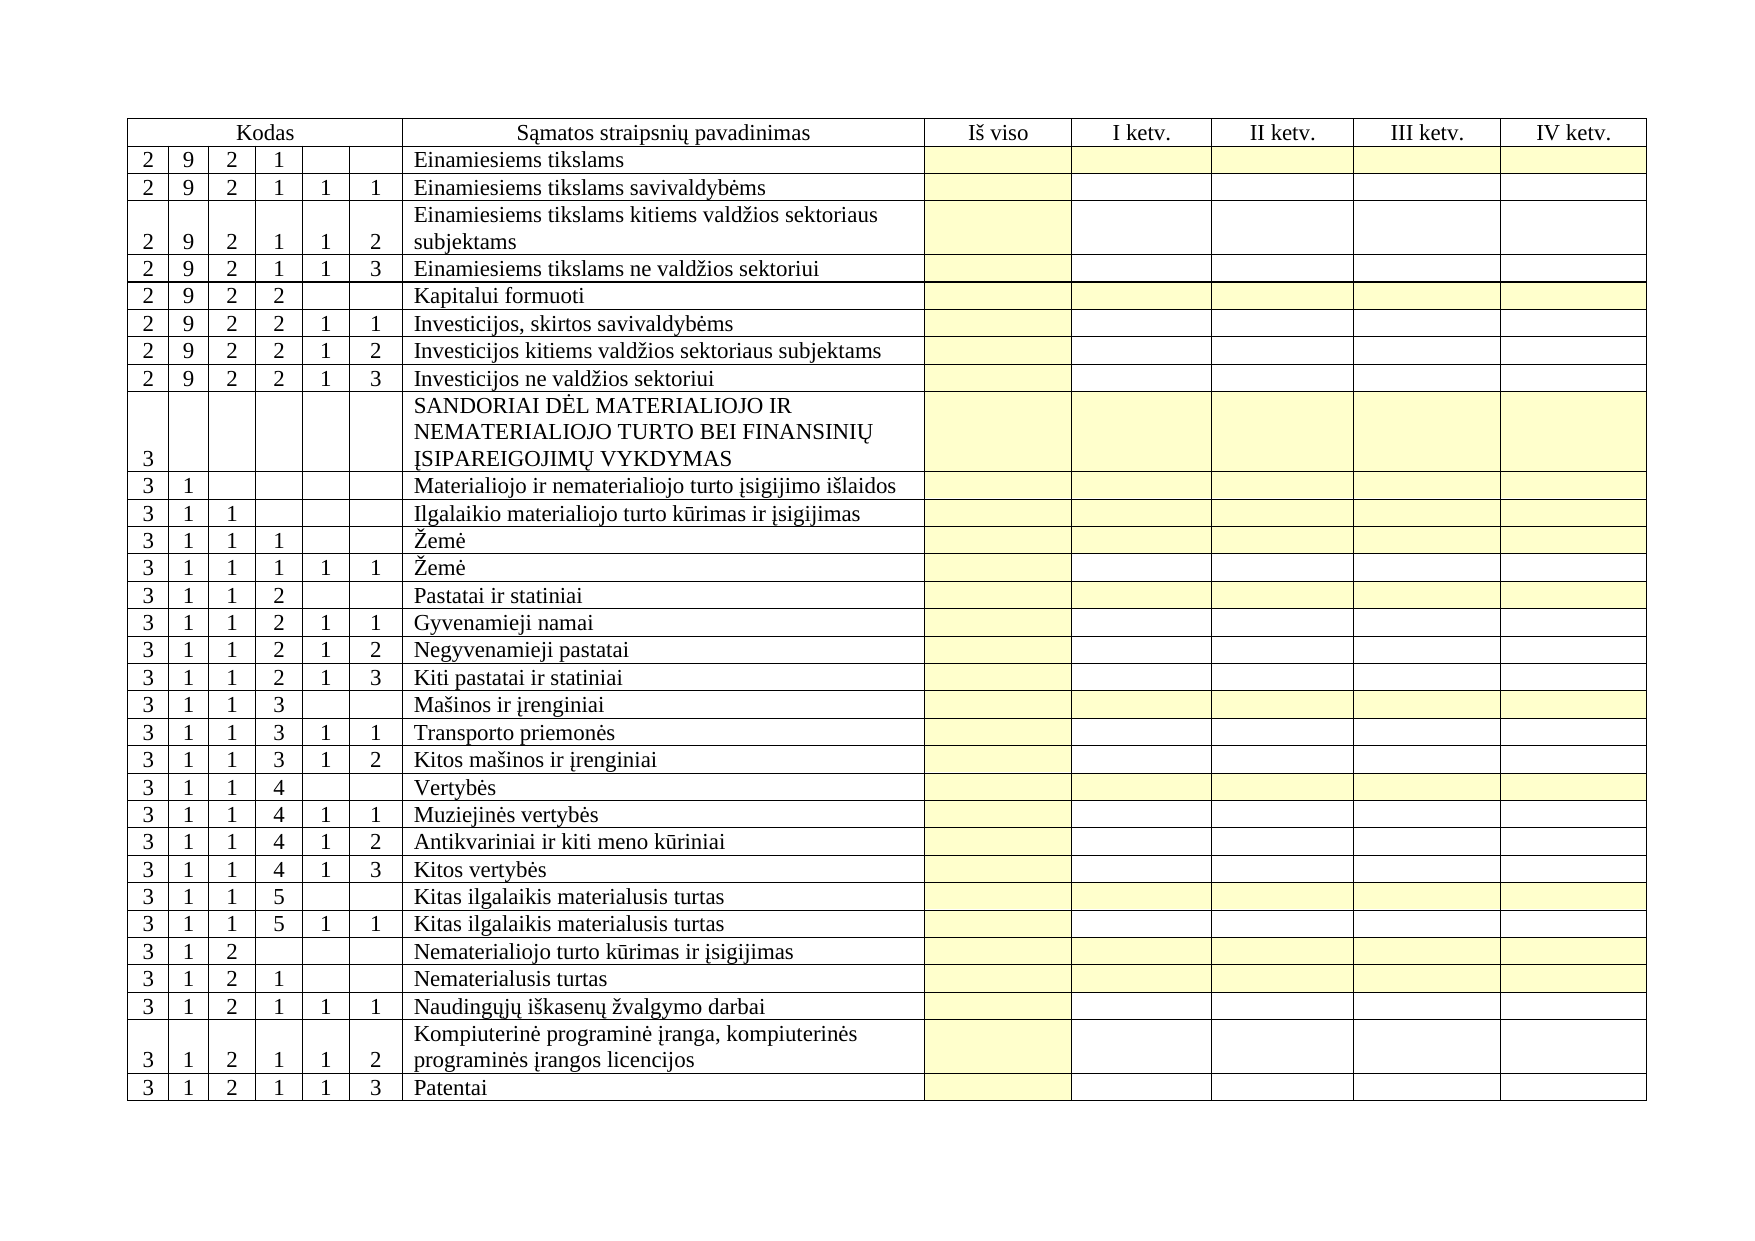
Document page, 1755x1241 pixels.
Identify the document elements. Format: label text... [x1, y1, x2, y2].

table_cell [1072, 746, 1211, 772]
table_cell 1 [303, 637, 349, 663]
table_cell 2 [209, 337, 255, 364]
table_cell [1212, 938, 1353, 964]
table_cell [1072, 201, 1211, 254]
table_cell 1 [169, 554, 208, 581]
table_cell 1 [303, 746, 349, 772]
table_cell 5 [256, 883, 302, 909]
table_cell [1501, 828, 1646, 855]
table_cell 2 [256, 310, 302, 336]
table_cell 4 [256, 828, 302, 855]
table_cell 3 [128, 1074, 168, 1100]
table_cell [1072, 774, 1211, 800]
table_cell [1501, 1020, 1646, 1073]
table_cell [256, 472, 302, 498]
table_cell Muziejinės vertybės [403, 801, 924, 827]
table_cell [1212, 500, 1353, 526]
table_cell 3 [128, 664, 168, 690]
table_cell [256, 500, 302, 526]
table_cell [350, 283, 402, 309]
table_cell [350, 582, 402, 608]
table_cell [1501, 883, 1646, 909]
table_cell 2 [209, 255, 255, 281]
table_cell Gyvenamieji namai [403, 609, 924, 636]
table_cell [925, 801, 1071, 827]
table_cell 9 [169, 174, 208, 200]
table_cell [1354, 664, 1500, 690]
table_cell [350, 965, 402, 992]
table_cell 1 [303, 856, 349, 882]
table_cell Investicijos kitiems valdžios sektoriaus subjektams [403, 337, 924, 364]
table_cell [303, 582, 349, 608]
table_cell [303, 500, 349, 526]
table_cell [1354, 637, 1500, 663]
table_cell [925, 938, 1071, 964]
table_cell 3 [128, 993, 168, 1019]
table_cell 3 [128, 500, 168, 526]
table_cell [925, 365, 1071, 391]
table_cell [1354, 500, 1500, 526]
table_cell [303, 774, 349, 800]
table_cell [1354, 965, 1500, 992]
table_header I ketv. [1072, 119, 1211, 146]
table_cell [1354, 774, 1500, 800]
table_cell 3 [128, 883, 168, 909]
table_cell [925, 664, 1071, 690]
table_cell [1212, 828, 1353, 855]
table_cell [1072, 174, 1211, 200]
table_cell 5 [256, 911, 302, 937]
table_cell 1 [209, 527, 255, 553]
table_cell [1354, 719, 1500, 745]
table_cell [1501, 174, 1646, 200]
table_cell 1 [256, 527, 302, 553]
table_cell [1212, 283, 1353, 309]
table_cell [350, 774, 402, 800]
table_cell [1072, 609, 1211, 636]
table_cell Kitos vertybės [403, 856, 924, 882]
table_cell [1072, 472, 1211, 498]
table_cell [925, 337, 1071, 364]
table_cell 1 [169, 883, 208, 909]
table_cell 3 [256, 691, 302, 718]
table_cell Investicijos, skirtos savivaldybėms [403, 310, 924, 336]
table_cell 1 [256, 1020, 302, 1073]
table_cell [1354, 174, 1500, 200]
table_cell 1 [169, 500, 208, 526]
table_cell Patentai [403, 1074, 924, 1100]
table_cell 3 [128, 965, 168, 992]
table_header II ketv. [1212, 119, 1353, 146]
table_cell [1072, 993, 1211, 1019]
table_cell [1354, 609, 1500, 636]
table_cell 2 [209, 365, 255, 391]
table_cell 2 [256, 664, 302, 690]
table_cell 1 [303, 1020, 349, 1073]
table_cell 3 [128, 938, 168, 964]
table_cell 9 [169, 201, 208, 254]
table_cell 2 [209, 965, 255, 992]
table_cell 1 [209, 691, 255, 718]
table_cell 1 [256, 201, 302, 254]
table_cell 3 [350, 365, 402, 391]
table_cell [1212, 719, 1353, 745]
table_cell [350, 392, 402, 471]
table_cell 1 [209, 637, 255, 663]
table_cell [1072, 392, 1211, 471]
table_cell [1501, 472, 1646, 498]
table_cell 1 [169, 965, 208, 992]
table_cell 1 [209, 746, 255, 772]
table_cell 1 [303, 664, 349, 690]
table_cell [1354, 337, 1500, 364]
table_cell [1212, 365, 1353, 391]
table_cell 1 [209, 883, 255, 909]
table_cell 3 [350, 1074, 402, 1100]
table_cell [1354, 828, 1500, 855]
table_cell Žemė [403, 554, 924, 581]
table_cell 1 [209, 554, 255, 581]
table_cell [1212, 664, 1353, 690]
table_cell 1 [350, 310, 402, 336]
table_cell 1 [256, 554, 302, 581]
table_cell [925, 911, 1071, 937]
table_cell [1072, 1074, 1211, 1100]
table_cell 1 [350, 719, 402, 745]
table_cell 1 [169, 828, 208, 855]
table_cell [1072, 527, 1211, 553]
table_cell Kapitalui formuoti [403, 283, 924, 309]
table_cell 2 [350, 201, 402, 254]
table_cell 1 [209, 664, 255, 690]
table_cell [1212, 310, 1353, 336]
table_cell 1 [169, 801, 208, 827]
table_cell 2 [209, 310, 255, 336]
table_cell 1 [256, 255, 302, 281]
table_cell [925, 500, 1071, 526]
table_cell [1212, 993, 1353, 1019]
table_cell 1 [169, 911, 208, 937]
table_cell [925, 392, 1071, 471]
table_cell [1072, 283, 1211, 309]
table_cell [1354, 856, 1500, 882]
table_cell 2 [128, 147, 168, 173]
table_cell [1501, 201, 1646, 254]
table_cell [925, 174, 1071, 200]
table_cell 2 [256, 283, 302, 309]
table_cell 2 [256, 337, 302, 364]
table_cell Kiti pastatai ir statiniai [403, 664, 924, 690]
table_cell [303, 283, 349, 309]
table_cell Pastatai ir statiniai [403, 582, 924, 608]
table_cell 3 [128, 774, 168, 800]
table_cell 1 [350, 609, 402, 636]
table_cell [1501, 664, 1646, 690]
table_cell 1 [303, 554, 349, 581]
table_cell [925, 527, 1071, 553]
table_cell 1 [169, 746, 208, 772]
table_cell 1 [169, 664, 208, 690]
table_cell [1501, 500, 1646, 526]
table_cell [925, 637, 1071, 663]
table_cell [1501, 801, 1646, 827]
table_cell [1072, 664, 1211, 690]
table_cell [303, 965, 349, 992]
table_cell 3 [128, 582, 168, 608]
table_cell [1072, 500, 1211, 526]
table_cell [925, 255, 1071, 281]
table_cell [1212, 255, 1353, 281]
table_cell [925, 719, 1071, 745]
table_cell 4 [256, 774, 302, 800]
table_cell [1354, 527, 1500, 553]
table_cell [209, 472, 255, 498]
table_cell [1501, 637, 1646, 663]
table_cell 2 [209, 147, 255, 173]
table_cell [256, 938, 302, 964]
table_cell [1501, 1074, 1646, 1100]
table_cell [1354, 147, 1500, 173]
table_cell 1 [303, 310, 349, 336]
table_cell [1354, 1020, 1500, 1073]
table_cell [1501, 392, 1646, 471]
table_cell [1212, 147, 1353, 173]
table_cell 2 [128, 283, 168, 309]
table_cell Vertybės [403, 774, 924, 800]
table_cell 2 [209, 1020, 255, 1073]
table_cell [925, 691, 1071, 718]
table_cell 2 [350, 337, 402, 364]
table_cell [1212, 774, 1353, 800]
table_cell [1501, 719, 1646, 745]
table_cell 2 [128, 337, 168, 364]
table_cell [925, 1020, 1071, 1073]
table_cell [925, 554, 1071, 581]
table_cell 2 [209, 201, 255, 254]
table_cell [350, 527, 402, 553]
table_cell 1 [209, 856, 255, 882]
table_cell 3 [128, 554, 168, 581]
table_cell 2 [209, 283, 255, 309]
table_cell [1212, 554, 1353, 581]
table_cell SANDORIAI DĖL MATERIALIOJO IR NEMATERIALIOJO TURTO BEI FINANSINIŲ ĮSIPAREIGOJIMŲ VYKDYMAS [403, 392, 924, 471]
table_cell [1354, 554, 1500, 581]
table_cell [925, 147, 1071, 173]
table_cell [1501, 283, 1646, 309]
table_cell [925, 582, 1071, 608]
table_cell 1 [209, 609, 255, 636]
table_cell [1354, 392, 1500, 471]
table_cell [925, 883, 1071, 909]
table_cell 2 [350, 828, 402, 855]
table_cell 1 [169, 938, 208, 964]
table_cell Kitos mašinos ir įrenginiai [403, 746, 924, 772]
table_cell [925, 965, 1071, 992]
table_cell [1354, 883, 1500, 909]
table_cell 9 [169, 147, 208, 173]
table_cell 3 [128, 527, 168, 553]
table_cell 1 [169, 582, 208, 608]
table_cell 3 [128, 609, 168, 636]
table_cell [925, 472, 1071, 498]
table_cell [1501, 527, 1646, 553]
table_cell Žemė [403, 527, 924, 553]
table_cell Einamiesiems tikslams kitiems valdžios sektoriaus subjektams [403, 201, 924, 254]
table_cell [1072, 147, 1211, 173]
table_cell 2 [350, 637, 402, 663]
table_cell [1072, 911, 1211, 937]
table_cell [1501, 938, 1646, 964]
table_cell [1501, 993, 1646, 1019]
table_header Sąmatos straipsnių pavadinimas [403, 119, 924, 146]
table_cell 1 [209, 828, 255, 855]
table_cell 3 [128, 472, 168, 498]
table_cell Naudingųjų iškasenų žvalgymo darbai [403, 993, 924, 1019]
table_cell [1501, 255, 1646, 281]
table_cell 1 [256, 965, 302, 992]
table_cell 1 [256, 993, 302, 1019]
table_cell [1354, 255, 1500, 281]
table_cell 2 [209, 174, 255, 200]
table_cell [1501, 691, 1646, 718]
table_cell 2 [256, 365, 302, 391]
table_cell 1 [169, 609, 208, 636]
table_cell 9 [169, 365, 208, 391]
table_cell [1212, 392, 1353, 471]
table_cell 1 [209, 719, 255, 745]
table_cell 1 [303, 1074, 349, 1100]
table_cell Einamiesiems tikslams [403, 147, 924, 173]
table_cell 3 [128, 828, 168, 855]
table_cell 2 [128, 255, 168, 281]
table_cell 1 [350, 993, 402, 1019]
table_header Iš viso [925, 119, 1071, 146]
table_cell [1072, 255, 1211, 281]
table_cell [1212, 337, 1353, 364]
table_cell 3 [128, 637, 168, 663]
table_cell 1 [303, 911, 349, 937]
table_cell [1212, 883, 1353, 909]
table_cell 1 [169, 1074, 208, 1100]
table_cell [1501, 310, 1646, 336]
table_cell [303, 691, 349, 718]
table_cell [1072, 938, 1211, 964]
table_cell [1072, 801, 1211, 827]
table_cell [1072, 582, 1211, 608]
table_cell [1501, 337, 1646, 364]
table_cell 2 [209, 1074, 255, 1100]
table_cell [925, 856, 1071, 882]
table_cell [1501, 911, 1646, 937]
table_cell 1 [209, 582, 255, 608]
table_cell 2 [128, 201, 168, 254]
table_cell Einamiesiems tikslams ne valdžios sektoriui [403, 255, 924, 281]
table_cell [925, 201, 1071, 254]
table_cell 1 [256, 147, 302, 173]
table_cell 1 [169, 472, 208, 498]
table_cell [1354, 283, 1500, 309]
table_cell 9 [169, 283, 208, 309]
table_cell 1 [209, 801, 255, 827]
table_cell [350, 691, 402, 718]
table_cell [1501, 774, 1646, 800]
table_cell Kitas ilgalaikis materialusis turtas [403, 883, 924, 909]
table_cell 3 [128, 691, 168, 718]
table_cell [925, 609, 1071, 636]
table_cell [1212, 201, 1353, 254]
table_cell Materialiojo ir nematerialiojo turto įsigijimo išlaidos [403, 472, 924, 498]
table_cell [1072, 637, 1211, 663]
table_cell [1072, 883, 1211, 909]
table_cell 1 [169, 774, 208, 800]
table_cell 1 [169, 1020, 208, 1073]
table_cell [1072, 310, 1211, 336]
table_cell [1212, 965, 1353, 992]
table_cell [303, 883, 349, 909]
table_cell 3 [128, 801, 168, 827]
table_cell [925, 283, 1071, 309]
table_cell 1 [303, 201, 349, 254]
table_cell Investicijos ne valdžios sektoriui [403, 365, 924, 391]
table_cell [1354, 691, 1500, 718]
table_cell Transporto priemonės [403, 719, 924, 745]
table_cell 2 [256, 637, 302, 663]
table_cell 3 [128, 911, 168, 937]
table_cell [1212, 1074, 1353, 1100]
table_cell 1 [303, 609, 349, 636]
table_cell Einamiesiems tikslams savivaldybėms [403, 174, 924, 200]
table_cell [350, 500, 402, 526]
table_cell Nematerialusis turtas [403, 965, 924, 992]
table_cell 2 [350, 746, 402, 772]
table_cell [1354, 310, 1500, 336]
table_cell [925, 310, 1071, 336]
table_cell Antikvariniai ir kiti meno kūriniai [403, 828, 924, 855]
table_cell [1212, 856, 1353, 882]
table_cell [1212, 801, 1353, 827]
table_cell [303, 472, 349, 498]
table_cell [1072, 337, 1211, 364]
table_cell 1 [169, 856, 208, 882]
table_cell [1072, 554, 1211, 581]
table_cell [1354, 938, 1500, 964]
table_cell [1501, 856, 1646, 882]
table_cell [1354, 201, 1500, 254]
table_cell [303, 147, 349, 173]
table_cell Kompiuterinė programinė įranga, kompiuterinės programinės įrangos licencijos [403, 1020, 924, 1073]
table_cell [1072, 719, 1211, 745]
table_cell 1 [303, 337, 349, 364]
table_cell 3 [350, 255, 402, 281]
table_cell [1354, 1074, 1500, 1100]
table_cell 1 [303, 719, 349, 745]
table_cell 9 [169, 255, 208, 281]
table_cell [1501, 365, 1646, 391]
table_cell 2 [256, 609, 302, 636]
table_cell [1501, 609, 1646, 636]
table_cell 1 [256, 174, 302, 200]
table_cell [350, 147, 402, 173]
table_cell 1 [303, 993, 349, 1019]
table_cell 2 [350, 1020, 402, 1073]
table_cell 1 [209, 500, 255, 526]
table_cell 2 [256, 582, 302, 608]
table_cell [1212, 174, 1353, 200]
table_cell 3 [128, 392, 168, 471]
table_cell [350, 938, 402, 964]
table_cell 2 [209, 938, 255, 964]
table_cell 1 [169, 637, 208, 663]
table_cell 2 [128, 310, 168, 336]
table_cell 9 [169, 310, 208, 336]
table_cell 4 [256, 856, 302, 882]
table_cell 1 [350, 801, 402, 827]
table_cell [925, 993, 1071, 1019]
table_cell [1212, 911, 1353, 937]
table_cell 1 [169, 691, 208, 718]
table_cell 3 [128, 856, 168, 882]
table_cell [303, 938, 349, 964]
table_cell 2 [128, 174, 168, 200]
table_cell 1 [350, 554, 402, 581]
table_cell 1 [209, 911, 255, 937]
table_cell Nematerialiojo turto kūrimas ir įsigijimas [403, 938, 924, 964]
table_cell [1072, 1020, 1211, 1073]
table_cell 1 [169, 993, 208, 1019]
table_cell [1354, 993, 1500, 1019]
table_cell [925, 828, 1071, 855]
table_cell [1501, 554, 1646, 581]
table_cell 1 [350, 174, 402, 200]
table_cell [1501, 147, 1646, 173]
table_cell 2 [128, 365, 168, 391]
table_cell [169, 392, 208, 471]
table_cell [1212, 609, 1353, 636]
table_cell 1 [303, 828, 349, 855]
table_cell [1212, 582, 1353, 608]
table_cell [1354, 911, 1500, 937]
table_cell 2 [209, 993, 255, 1019]
table_cell [1354, 472, 1500, 498]
table_cell 3 [128, 1020, 168, 1073]
table_cell [1072, 965, 1211, 992]
table_cell [1501, 965, 1646, 992]
table_cell 1 [303, 801, 349, 827]
table_cell Mašinos ir įrenginiai [403, 691, 924, 718]
table_cell [1072, 856, 1211, 882]
table_cell 3 [350, 664, 402, 690]
table_cell 1 [256, 1074, 302, 1100]
table_cell 1 [169, 527, 208, 553]
table_cell 1 [209, 774, 255, 800]
table_cell Ilgalaikio materialiojo turto kūrimas ir įsigijimas [403, 500, 924, 526]
table_cell [1354, 746, 1500, 772]
table_cell 3 [128, 746, 168, 772]
table_cell [925, 1074, 1071, 1100]
table_header Kodas [128, 119, 402, 146]
table_cell [1212, 691, 1353, 718]
table_header III ketv. [1354, 119, 1500, 146]
table_cell [1354, 365, 1500, 391]
table_cell 9 [169, 337, 208, 364]
table_cell [1072, 828, 1211, 855]
table_cell [1212, 637, 1353, 663]
table_cell [350, 472, 402, 498]
table_cell [256, 392, 302, 471]
table_cell [925, 746, 1071, 772]
table_cell [1072, 365, 1211, 391]
table_cell 1 [303, 174, 349, 200]
table_cell 1 [169, 719, 208, 745]
table_cell Kitas ilgalaikis materialusis turtas [403, 911, 924, 937]
table_cell 1 [350, 911, 402, 937]
table_cell 3 [128, 719, 168, 745]
table_cell 4 [256, 801, 302, 827]
table_header IV ketv. [1501, 119, 1646, 146]
table_cell 1 [303, 255, 349, 281]
table_cell Negyvenamieji pastatai [403, 637, 924, 663]
table_cell [350, 883, 402, 909]
table_cell [303, 392, 349, 471]
table_cell [1212, 472, 1353, 498]
table_cell [1354, 582, 1500, 608]
table_cell [1212, 1020, 1353, 1073]
table_cell 1 [303, 365, 349, 391]
table_cell [1212, 527, 1353, 553]
table_cell [1501, 582, 1646, 608]
table_cell [1212, 746, 1353, 772]
table_cell [925, 774, 1071, 800]
table_cell [1501, 746, 1646, 772]
table_cell [209, 392, 255, 471]
table_cell [303, 527, 349, 553]
table_cell 3 [256, 746, 302, 772]
table_cell [1072, 691, 1211, 718]
table_cell 3 [350, 856, 402, 882]
table_cell [1354, 801, 1500, 827]
table_cell 3 [256, 719, 302, 745]
